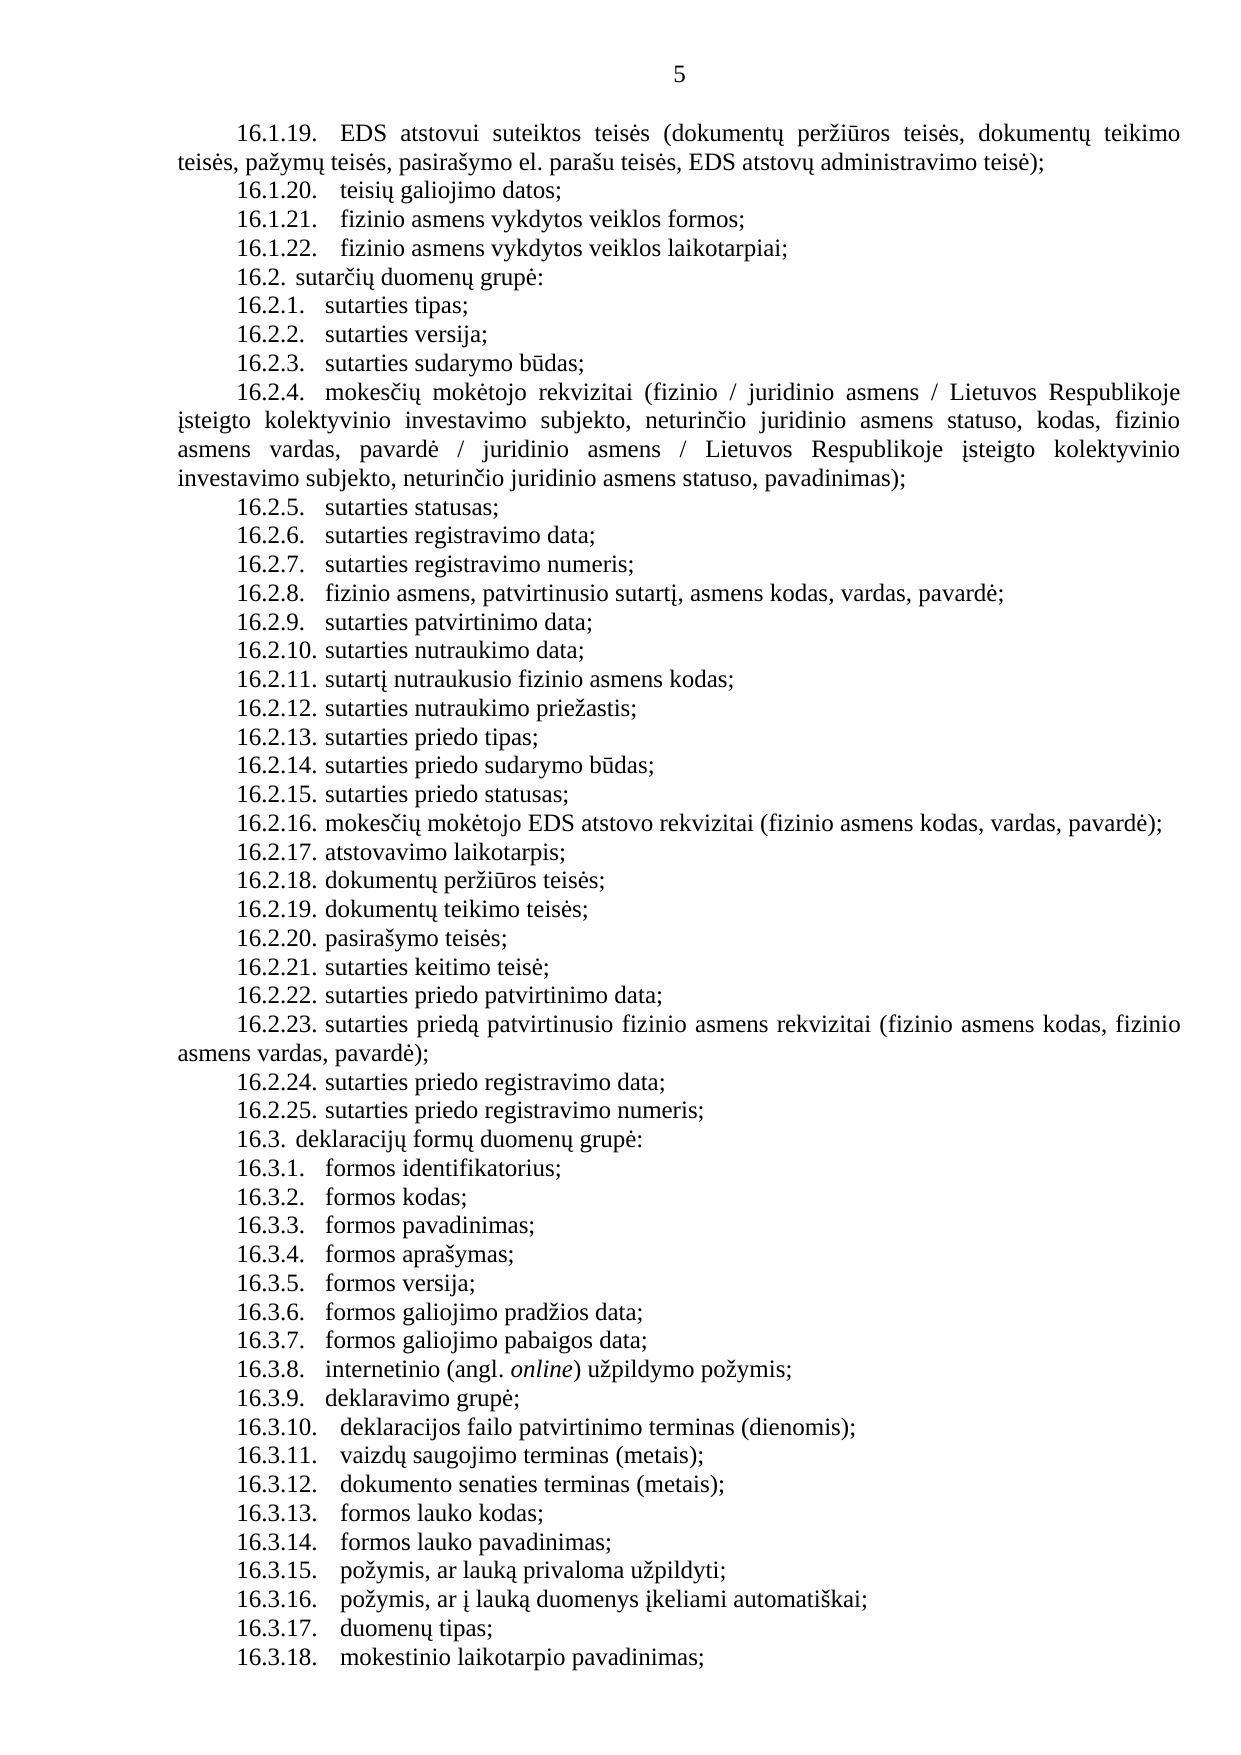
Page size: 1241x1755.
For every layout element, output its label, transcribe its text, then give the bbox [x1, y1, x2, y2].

text 16.2.4. mokesčių mokėtojo rekvizitai (fizinio / juridinio asmens / Lietuvos Respublikoje įsteigto kolektyvinio investavimo subjekto, neturinčio juridinio asmens statuso, kodas, fizinio asmens vardas, pavardė / juridinio asmens / Lietuvos Respublikoje įsteigto kolektyvinio investavimo subjekto, neturinčio juridinio asmens statuso, pavadinimas); [177, 377, 1181, 492]
text 16.2.1. sutarties tipas; [177, 291, 1181, 319]
text 16.2.5. sutarties statusas; [177, 492, 1181, 521]
text 16.3.14. formos lauko pavadinimas; [177, 1527, 1181, 1556]
text 16.3.2. formos kodas; [177, 1182, 1181, 1211]
text 16.2.2. sutarties versija; [177, 319, 1181, 348]
text 16.2.24. sutarties priedo registravimo data; [177, 1067, 1181, 1096]
text 16.1.21. fizinio asmens vykdytos veiklos formos; [177, 204, 1181, 233]
text 16.2.8. fizinio asmens, patvirtinusio sutartį, asmens kodas, vardas, pavardė; [177, 578, 1181, 607]
text 16.2.22. sutarties priedo patvirtinimo data; [177, 981, 1181, 1009]
text 16.2.14. sutarties priedo sudarymo būdas; [177, 751, 1181, 779]
text 16.2.10. sutarties nutraukimo data; [177, 636, 1181, 664]
text 16.1.22. fizinio asmens vykdytos veiklos laikotarpiai; [177, 233, 1181, 262]
text 16.3.16. požymis, ar į lauką duomenys įkeliami automatiškai; [177, 1584, 1181, 1613]
text 16.3.4. formos aprašymas; [177, 1239, 1181, 1268]
text 16.2.3. sutarties sudarymo būdas; [177, 348, 1181, 377]
text 16.1.20. teisių galiojimo datos; [177, 176, 1181, 204]
text 16.3.6. formos galiojimo pradžios data; [177, 1297, 1181, 1326]
text 16.3.15. požymis, ar lauką privaloma užpildyti; [177, 1556, 1181, 1584]
text 16.2.9. sutarties patvirtinimo data; [177, 607, 1181, 636]
text 16.3.11. vaizdų saugojimo terminas (metais); [177, 1441, 1181, 1469]
text 16.2.7. sutarties registravimo numeris; [177, 549, 1181, 578]
text 16.3.1. formos identifikatorius; [177, 1153, 1181, 1182]
text 16.3.3. formos pavadinimas; [177, 1211, 1181, 1239]
text 16.3.18. mokestinio laikotarpio pavadinimas; [177, 1642, 1181, 1671]
text 16.2.25. sutarties priedo registravimo numeris; [177, 1096, 1181, 1124]
text 16.2. sutarčių duomenų grupė: [177, 262, 1181, 291]
text 16.3.5. formos versija; [177, 1268, 1181, 1297]
text 16.2.13. sutarties priedo tipas; [177, 722, 1181, 751]
text 16.2.20. pasirašymo teisės; [177, 923, 1181, 952]
text 16.2.6. sutarties registravimo data; [177, 521, 1181, 549]
text 16.3.8. internetinio (angl. online) užpildymo požymis; [177, 1354, 1181, 1383]
text 16.3.13. formos lauko kodas; [177, 1498, 1181, 1527]
text 16.3.9. deklaravimo grupė; [177, 1383, 1181, 1412]
text 16.2.11. sutartį nutraukusio fizinio asmens kodas; [177, 664, 1181, 693]
text 16.3.7. formos galiojimo pabaigos data; [177, 1326, 1181, 1354]
text 16.2.23. sutarties priedą patvirtinusio fizinio asmens rekvizitai (fizinio asmens kodas, fizinio asmens vardas, pavardė); [177, 1009, 1181, 1067]
text 16.2.16. mokesčių mokėtojo EDS atstovo rekvizitai (fizinio asmens kodas, vardas, pavardė); [177, 808, 1181, 837]
text 16.3.10. deklaracijos failo patvirtinimo terminas (dienomis); [177, 1412, 1181, 1441]
text 16.2.18. dokumentų peržiūros teisės; [177, 866, 1181, 894]
text 16.2.12. sutarties nutraukimo priežastis; [177, 693, 1181, 722]
text 16.3.12. dokumento senaties terminas (metais); [177, 1469, 1181, 1498]
text 16.3.17. duomenų tipas; [177, 1613, 1181, 1642]
text 16.2.19. dokumentų teikimo teisės; [177, 894, 1181, 923]
text 16.2.21. sutarties keitimo teisė; [177, 952, 1181, 981]
text 16.2.15. sutarties priedo statusas; [177, 779, 1181, 808]
text 16.1.19. EDS atstovui suteiktos teisės (dokumentų peržiūros teisės, dokumentų teikimo teisės, pažymų teisės, pasirašymo el. parašu teisės, EDS atstovų administravimo teisė); [177, 118, 1181, 176]
text 16.3. deklaracijų formų duomenų grupė: [177, 1124, 1181, 1153]
text 16.2.17. atstovavimo laikotarpis; [177, 837, 1181, 866]
